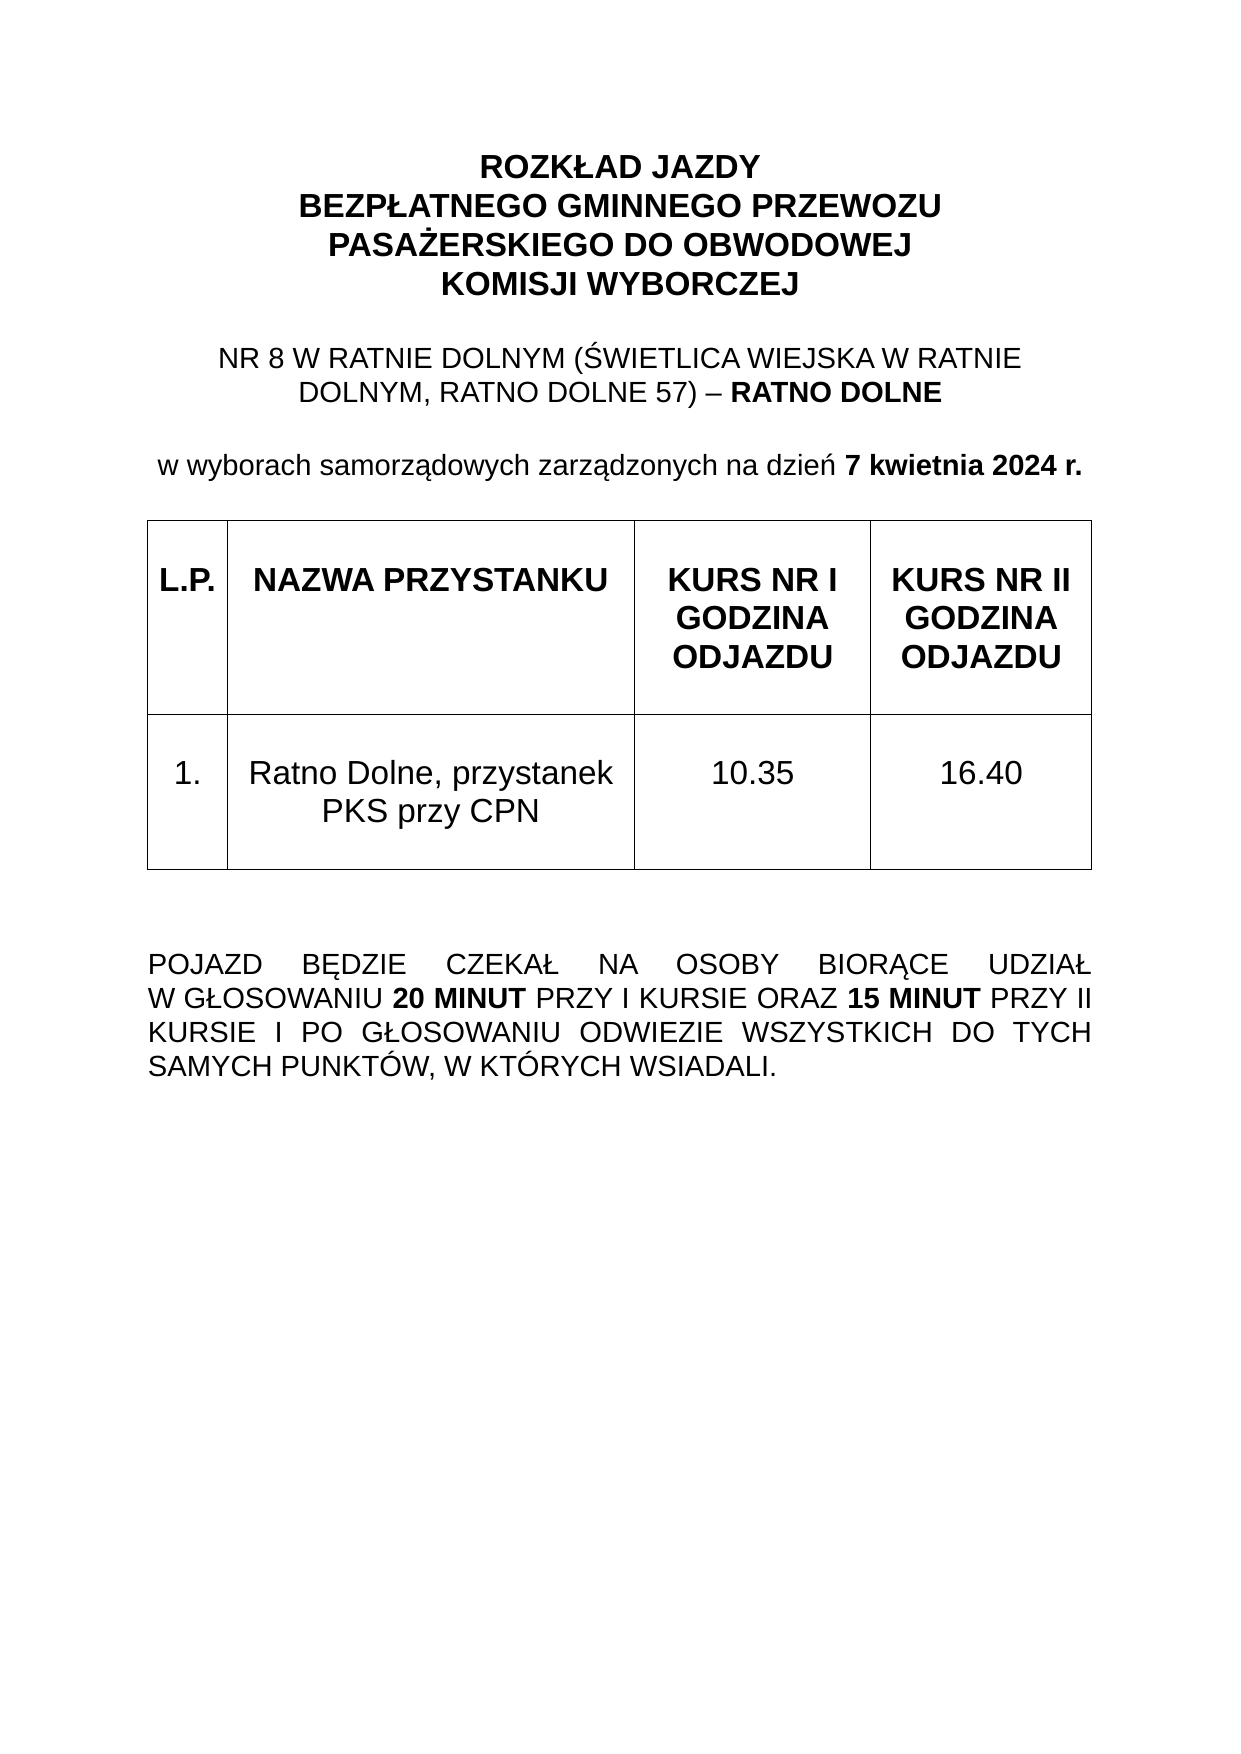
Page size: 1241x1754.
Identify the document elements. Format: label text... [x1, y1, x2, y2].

text w wyborach samorządowych zarządzonych na dzień 7 kwietnia 2024 r. [148, 448, 1093, 481]
table_header KURS NR II GODZINA ODJAZDU [871, 521, 1091, 714]
table_cell 1. [148, 715, 227, 868]
text KOMISJI WYBORCZEJ [148, 264, 1093, 302]
table_header L.P. [148, 521, 227, 714]
text ROZKŁAD JAZDY [148, 148, 1093, 186]
text POJAZD BĘDZIE CZEKAŁ NA OSOBY BIORĄCE UDZIAŁ W GŁOSOWANIU 20 MINUT PRZY I KURSIE ORAZ 15 MINUT PRZY II KURSIE I PO GŁOSOWANIU ODWIEZIE WSZYSTKICH DO TYCH SAMYCH PUNKTÓW, W KTÓRYCH WSIADALI. [148, 947, 1093, 1082]
text BEZPŁATNEGO GMINNEGO PRZEWOZU [148, 186, 1093, 225]
table_cell 10.35 [635, 715, 870, 868]
table_cell Ratno Dolne, przystanek PKS przy CPN [228, 715, 634, 868]
text PASAŻERSKIEGO DO OBWODOWEJ [148, 225, 1093, 263]
table_header NAZWA PRZYSTANKU [228, 521, 634, 714]
table_header KURS NR I GODZINA ODJAZDU [635, 521, 870, 714]
text NR 8 W RATNIE DOLNYM (ŚWIETLICA WIEJSKA W RATNIE DOLNYM, RATNO DOLNE 57) – RATNO DOLNE [148, 341, 1093, 409]
table_cell 16.40 [871, 715, 1091, 868]
